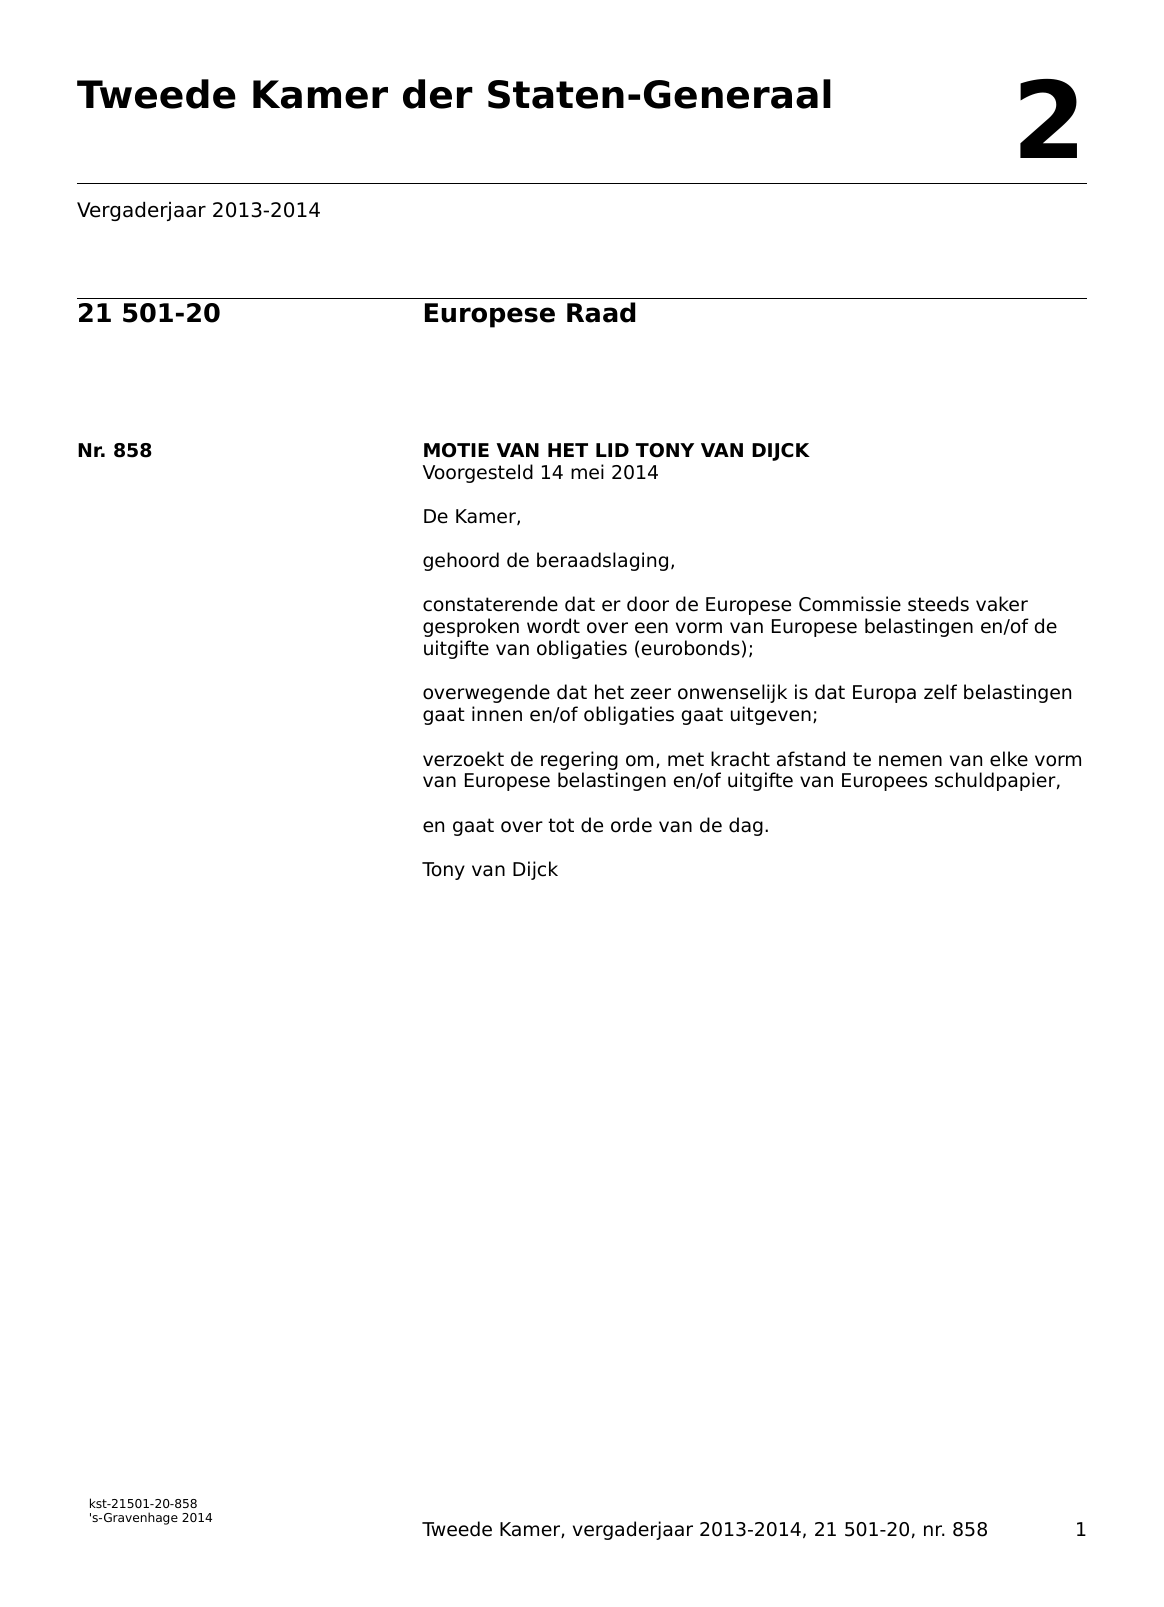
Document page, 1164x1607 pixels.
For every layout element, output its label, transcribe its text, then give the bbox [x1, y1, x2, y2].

text Tony van Dijck [422, 859, 1087, 881]
text constaterende dat er door de Europese Commissie steeds vaker gesproken wordt over een vorm van Europese belastingen en/of de uitgifte van obligaties (eurobonds); [422, 594, 1087, 660]
text De Kamer, [422, 506, 1087, 528]
subtitle 21 501-20 Europese Raad [77, 299, 1087, 329]
text gehoord de beraadslaging, [422, 550, 1087, 572]
text kst-21501-20-858 [88, 1497, 323, 1511]
table_cell Vergaderjaar 2013-2014 [77, 184, 1087, 298]
text verzoekt de regering om, met kracht afstand te nemen van elke vorm van Europese belastingen en/of uitgifte van Europees schuldpapier, [422, 748, 1087, 792]
text 's-Gravenhage 2014 [88, 1511, 323, 1525]
text en gaat over tot de orde van de dag. [422, 814, 1087, 837]
table_header Tweede Kamer der Staten-Generaal [77, 59, 886, 183]
subtitle Nr. 858 MOTIE VAN HET LID TONY VAN DIJCK [77, 440, 1087, 462]
text Voorgesteld 14 mei 2014 [422, 462, 1087, 484]
table_header 2 [886, 59, 1087, 183]
text overwegende dat het zeer onwenselijk is dat Europa zelf belastingen gaat innen en/of obligaties gaat uitgeven; [422, 682, 1087, 726]
